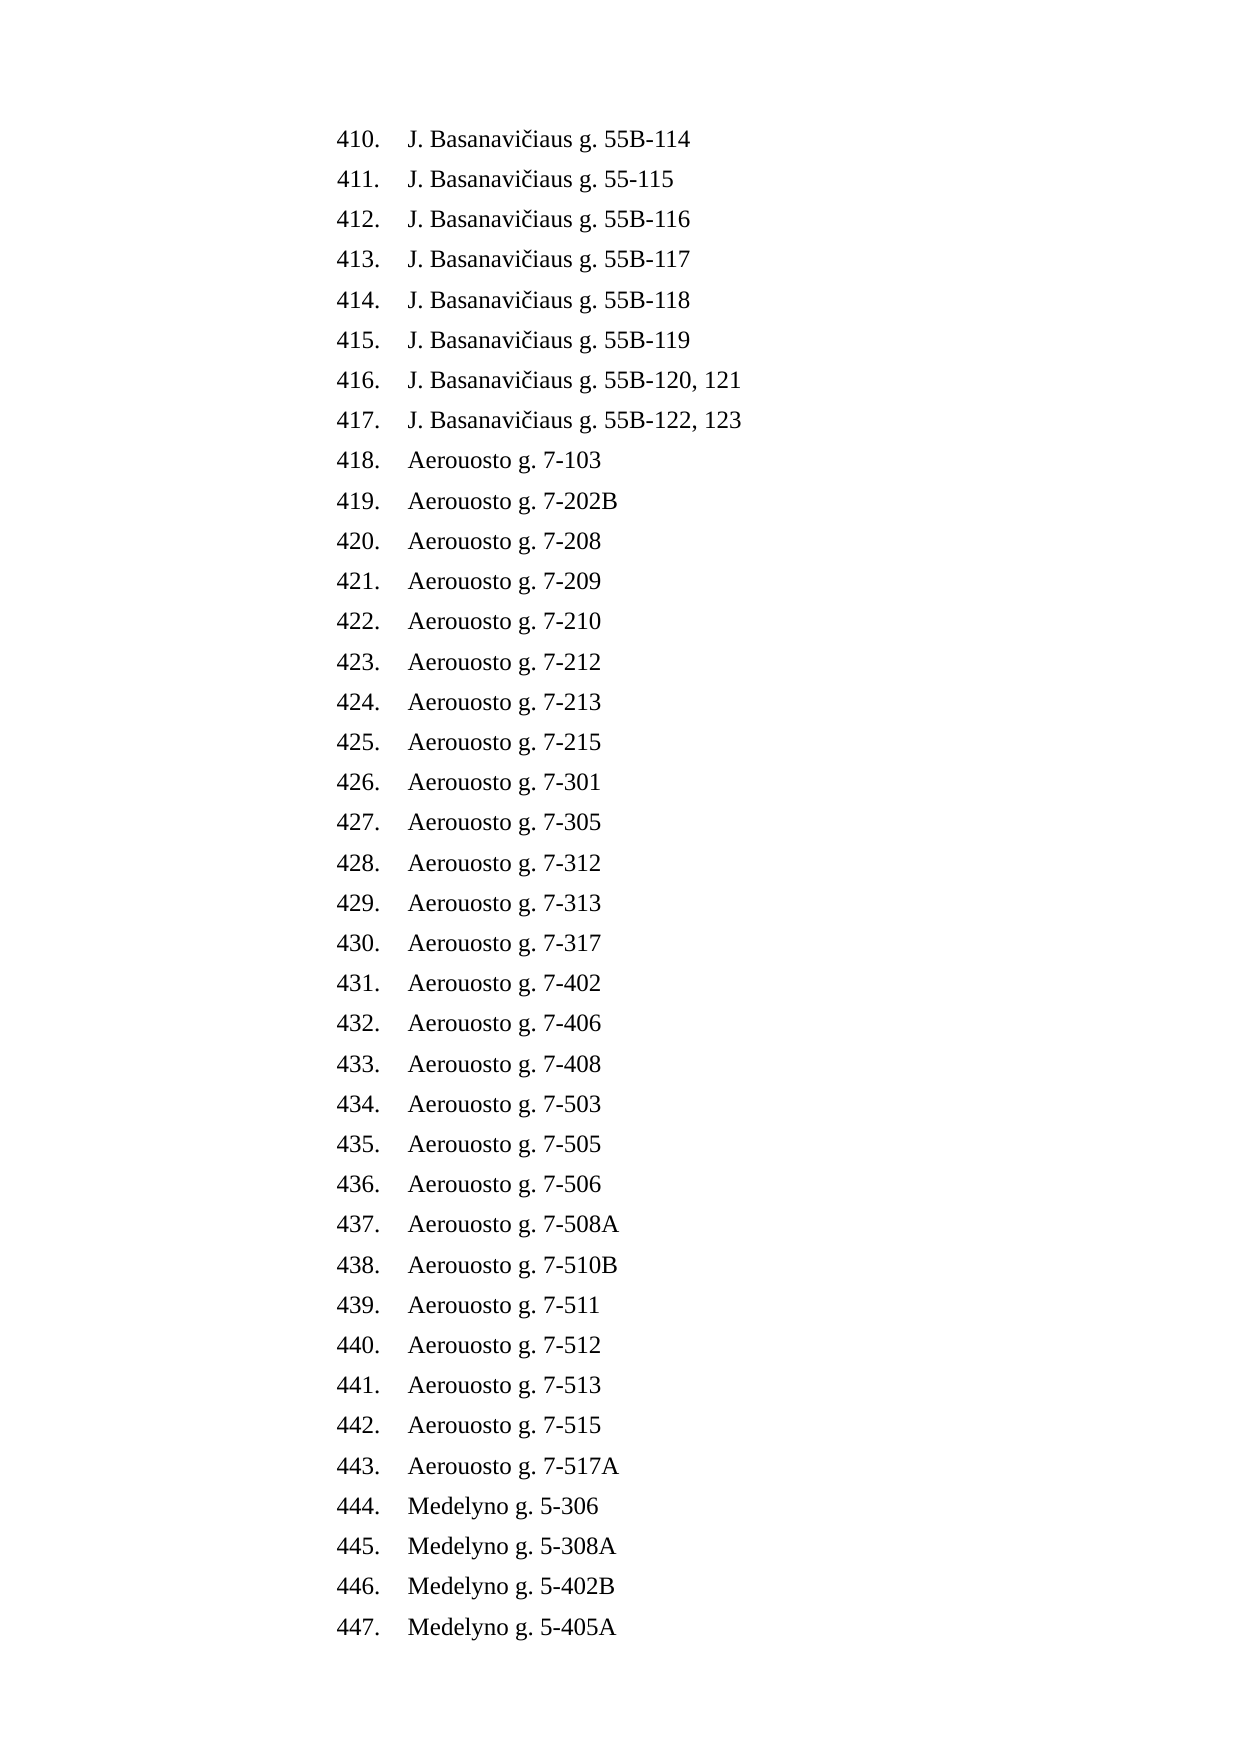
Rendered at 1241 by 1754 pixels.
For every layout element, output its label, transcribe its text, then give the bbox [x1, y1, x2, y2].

table_cell 424. [315, 681, 402, 721]
table_cell 417. [315, 400, 402, 440]
table_cell Aerouosto g. 7-511 [402, 1284, 1029, 1324]
table_cell 439. [315, 1284, 402, 1324]
table_cell Aerouosto g. 7-406 [402, 1003, 1029, 1043]
table_cell 415. [315, 319, 402, 359]
table_cell 410. [315, 118, 402, 158]
table_cell 440. [315, 1324, 402, 1364]
table_cell J. Basanavičiaus g. 55B-119 [402, 319, 1029, 359]
table_cell J. Basanavičiaus g. 55B-117 [402, 239, 1029, 279]
table_cell Aerouosto g. 7-512 [402, 1324, 1029, 1364]
table_cell 445. [315, 1525, 402, 1566]
table_cell Aerouosto g. 7-517A [402, 1445, 1029, 1485]
table_cell J. Basanavičiaus g. 55B-122, 123 [402, 400, 1029, 440]
table_cell 430. [315, 922, 402, 962]
table_cell Aerouosto g. 7-513 [402, 1365, 1029, 1405]
table_cell Aerouosto g. 7-312 [402, 842, 1029, 882]
table_cell Aerouosto g. 7-213 [402, 681, 1029, 721]
table_cell Aerouosto g. 7-301 [402, 761, 1029, 802]
table_cell 436. [315, 1164, 402, 1204]
table_cell 444. [315, 1485, 402, 1525]
table_cell 414. [315, 279, 402, 319]
table_cell Aerouosto g. 7-212 [402, 641, 1029, 681]
table_cell 423. [315, 641, 402, 681]
table_cell 441. [315, 1365, 402, 1405]
table_cell Aerouosto g. 7-305 [402, 802, 1029, 842]
table_cell Aerouosto g. 7-103 [402, 440, 1029, 480]
table_cell Aerouosto g. 7-506 [402, 1164, 1029, 1204]
table_cell 428. [315, 842, 402, 882]
table_cell 435. [315, 1123, 402, 1163]
table_cell Aerouosto g. 7-202B [402, 480, 1029, 520]
table_cell Aerouosto g. 7-408 [402, 1043, 1029, 1083]
table_cell 413. [315, 239, 402, 279]
table_cell Aerouosto g. 7-503 [402, 1083, 1029, 1123]
table_cell 420. [315, 520, 402, 560]
table_cell 429. [315, 882, 402, 922]
table_cell 443. [315, 1445, 402, 1485]
table_cell J. Basanavičiaus g. 55B-118 [402, 279, 1029, 319]
table_cell Aerouosto g. 7-210 [402, 601, 1029, 641]
table_cell 447. [315, 1606, 402, 1646]
table_cell Medelyno g. 5-405A [402, 1606, 1029, 1646]
table_cell 432. [315, 1003, 402, 1043]
table_cell 425. [315, 721, 402, 761]
table_cell Aerouosto g. 7-209 [402, 560, 1029, 601]
table_cell J. Basanavičiaus g. 55-115 [402, 158, 1029, 198]
table_cell J. Basanavičiaus g. 55B-114 [402, 118, 1029, 158]
table_cell Aerouosto g. 7-515 [402, 1405, 1029, 1445]
table_cell 418. [315, 440, 402, 480]
table_cell 421. [315, 560, 402, 601]
table_cell 427. [315, 802, 402, 842]
table_cell 412. [315, 199, 402, 239]
table_cell Aerouosto g. 7-317 [402, 922, 1029, 962]
table_cell Medelyno g. 5-402B [402, 1566, 1029, 1606]
table_cell Aerouosto g. 7-510B [402, 1244, 1029, 1284]
table_cell 434. [315, 1083, 402, 1123]
table_cell 437. [315, 1204, 402, 1244]
table_cell 438. [315, 1244, 402, 1284]
table_cell Medelyno g. 5-308A [402, 1525, 1029, 1566]
table_cell Aerouosto g. 7-402 [402, 963, 1029, 1003]
table_cell 422. [315, 601, 402, 641]
table_cell 433. [315, 1043, 402, 1083]
table_cell Aerouosto g. 7-215 [402, 721, 1029, 761]
table_cell 416. [315, 359, 402, 399]
table_cell 446. [315, 1566, 402, 1606]
table_cell Aerouosto g. 7-505 [402, 1123, 1029, 1163]
table_cell 431. [315, 963, 402, 1003]
table_cell Medelyno g. 5-306 [402, 1485, 1029, 1525]
table_cell J. Basanavičiaus g. 55B-120, 121 [402, 359, 1029, 399]
table_cell 442. [315, 1405, 402, 1445]
table_cell Aerouosto g. 7-208 [402, 520, 1029, 560]
table_cell Aerouosto g. 7-508A [402, 1204, 1029, 1244]
table_cell 419. [315, 480, 402, 520]
table_cell 411. [315, 158, 402, 198]
table_cell 426. [315, 761, 402, 802]
table_cell Aerouosto g. 7-313 [402, 882, 1029, 922]
table_cell J. Basanavičiaus g. 55B-116 [402, 199, 1029, 239]
